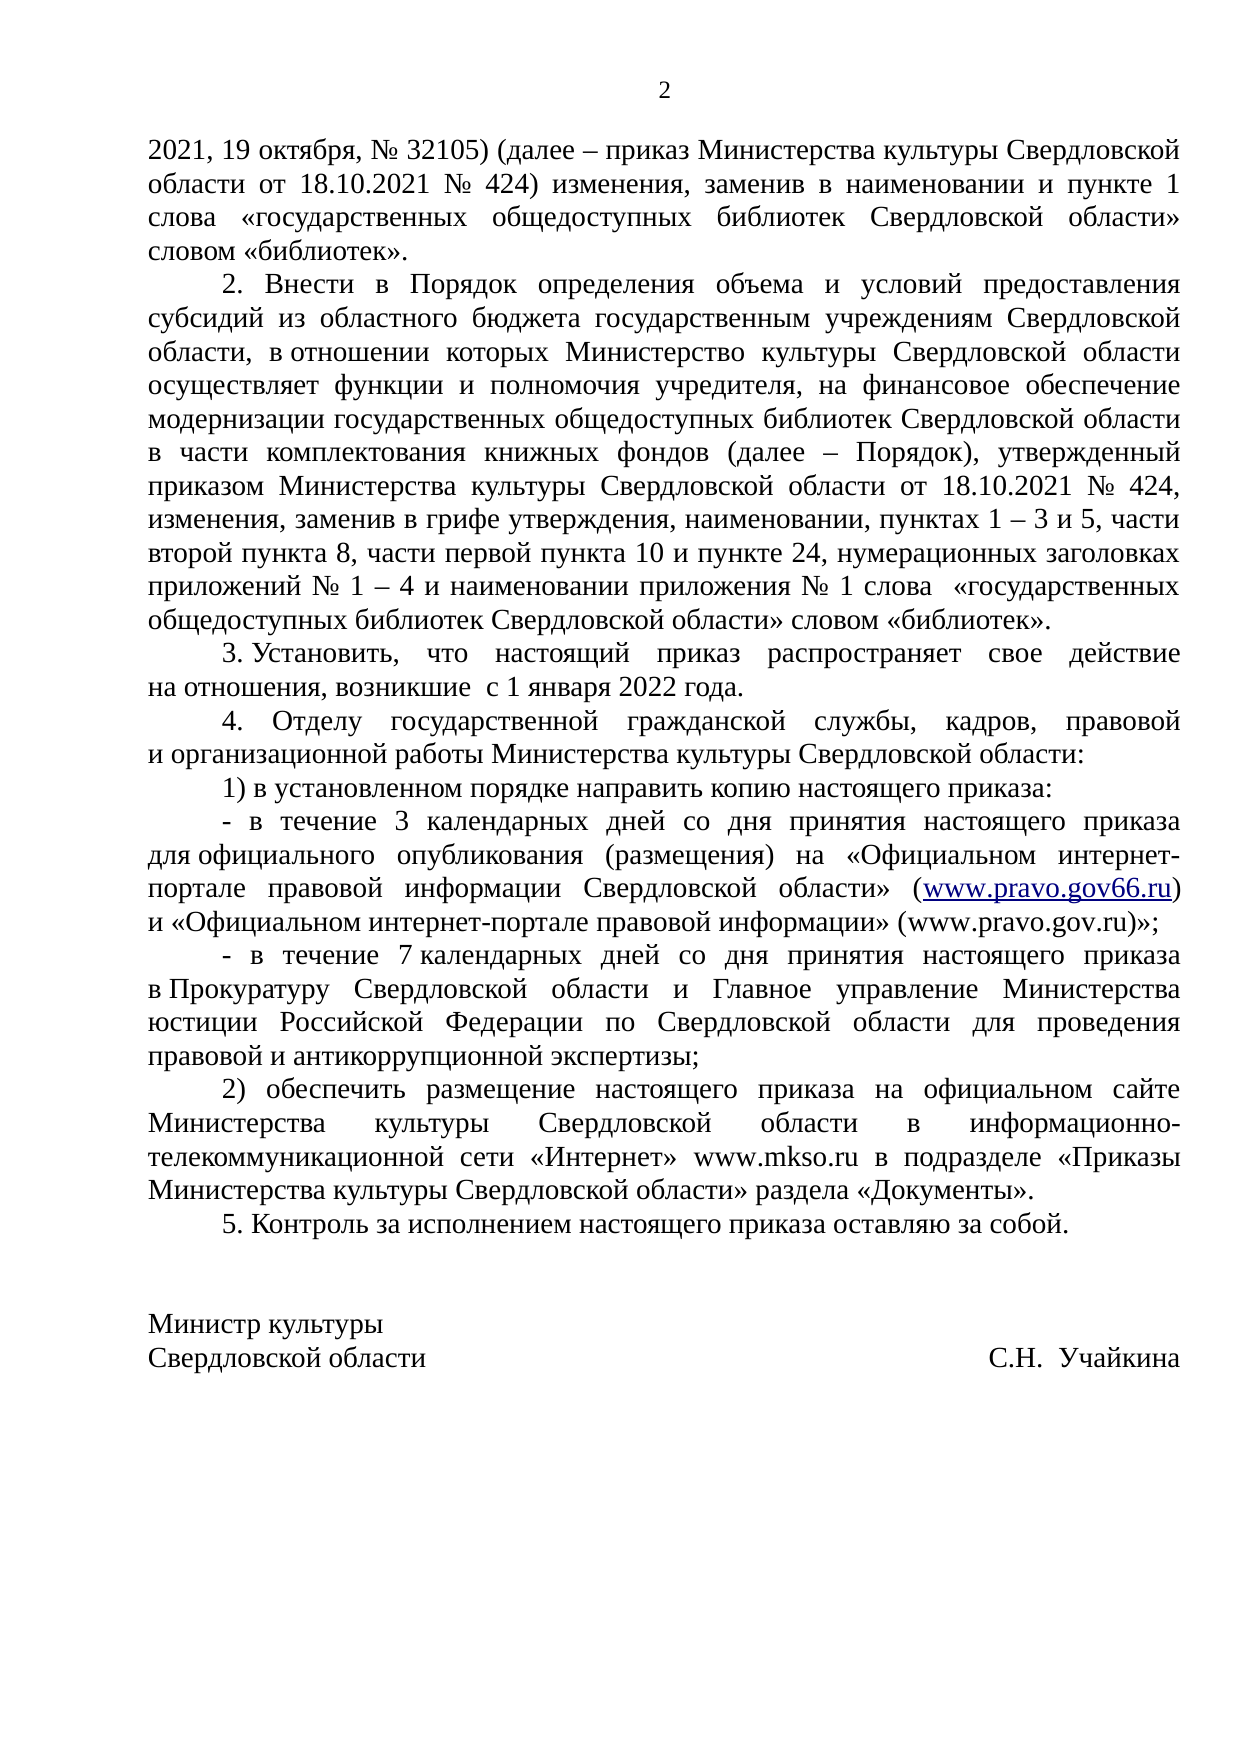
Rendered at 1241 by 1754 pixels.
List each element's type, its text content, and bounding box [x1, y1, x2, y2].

text 2. Внести в Порядок определения объема и условий предоставления субсидий из областного бюджета государственным учреждениям Свердловской области, в отношении которых Министерство культуры Свердловской области осуществляет функции и полномочия учредителя, на финансовое обеспечение модернизации государственных общедоступных библиотек Свердловской области в части комплектования книжных фондов (далее – Порядок), утвержденный приказом Министерства культуры Свердловской области от 18.10.2021 № 424, изменения, заменив в грифе утверждения, наименовании, пунктах 1 – 3 и 5, части второй пункта 8, части первой пункта 10 и пункте 24, нумерационных заголовках приложений № 1 – 4 и наименовании приложения № 1 слова «государственных общедоступных библиотек Свердловской области» словом «библиотек». [148, 267, 1181, 636]
text - в течение 3 календарных дней со дня принятия настоящего приказа для официального опубликования (размещения) на «Официальном интернет-портале правовой информации Свердловской области» (www.pravo.gov66.ru) и «Официальном интернет-портале правовой информации» (www.pravo.gov.ru)»; [148, 803, 1181, 937]
text - в течение 7 календарных дней со дня принятия настоящего приказа в Прокуратуру Свердловской области и Главное управление Министерства юстиции Российской Федерации по Свердловской области для проведения правовой и антикоррупционной экспертизы; [148, 937, 1181, 1072]
text 3. Установить, что настоящий приказ распространяет свое действие на отношения, возникшие с 1 января 2022 года. [148, 636, 1181, 703]
text Министр культуры [148, 1306, 1181, 1340]
text 2021, 19 октября, № 32105) (далее – приказ Министерства культуры Свердловской области от 18.10.2021 № 424) изменения, заменив в наименовании и пункте 1 слова «государственных общедоступных библиотек Свердловской области» словом «библиотек». [148, 132, 1181, 267]
text Свердловской области С.Н. Учайкина [148, 1340, 1181, 1373]
text 5. Контроль за исполнением настоящего приказа оставляю за собой. [148, 1206, 1181, 1239]
text 2) обеспечить размещение настоящего приказа на официальном сайте Министерства культуры Свердловской области в информационно-телекоммуникационной сети «Интернет» www.mkso.ru в подразделе «Приказы Министерства культуры Свердловской области» раздела «Документы». [148, 1072, 1181, 1206]
text 1) в установленном порядке направить копию настоящего приказа: [148, 770, 1181, 803]
text 4. Отделу государственной гражданской службы, кадров, правовой и организационной работы Министерства культуры Свердловской области: [148, 703, 1181, 770]
